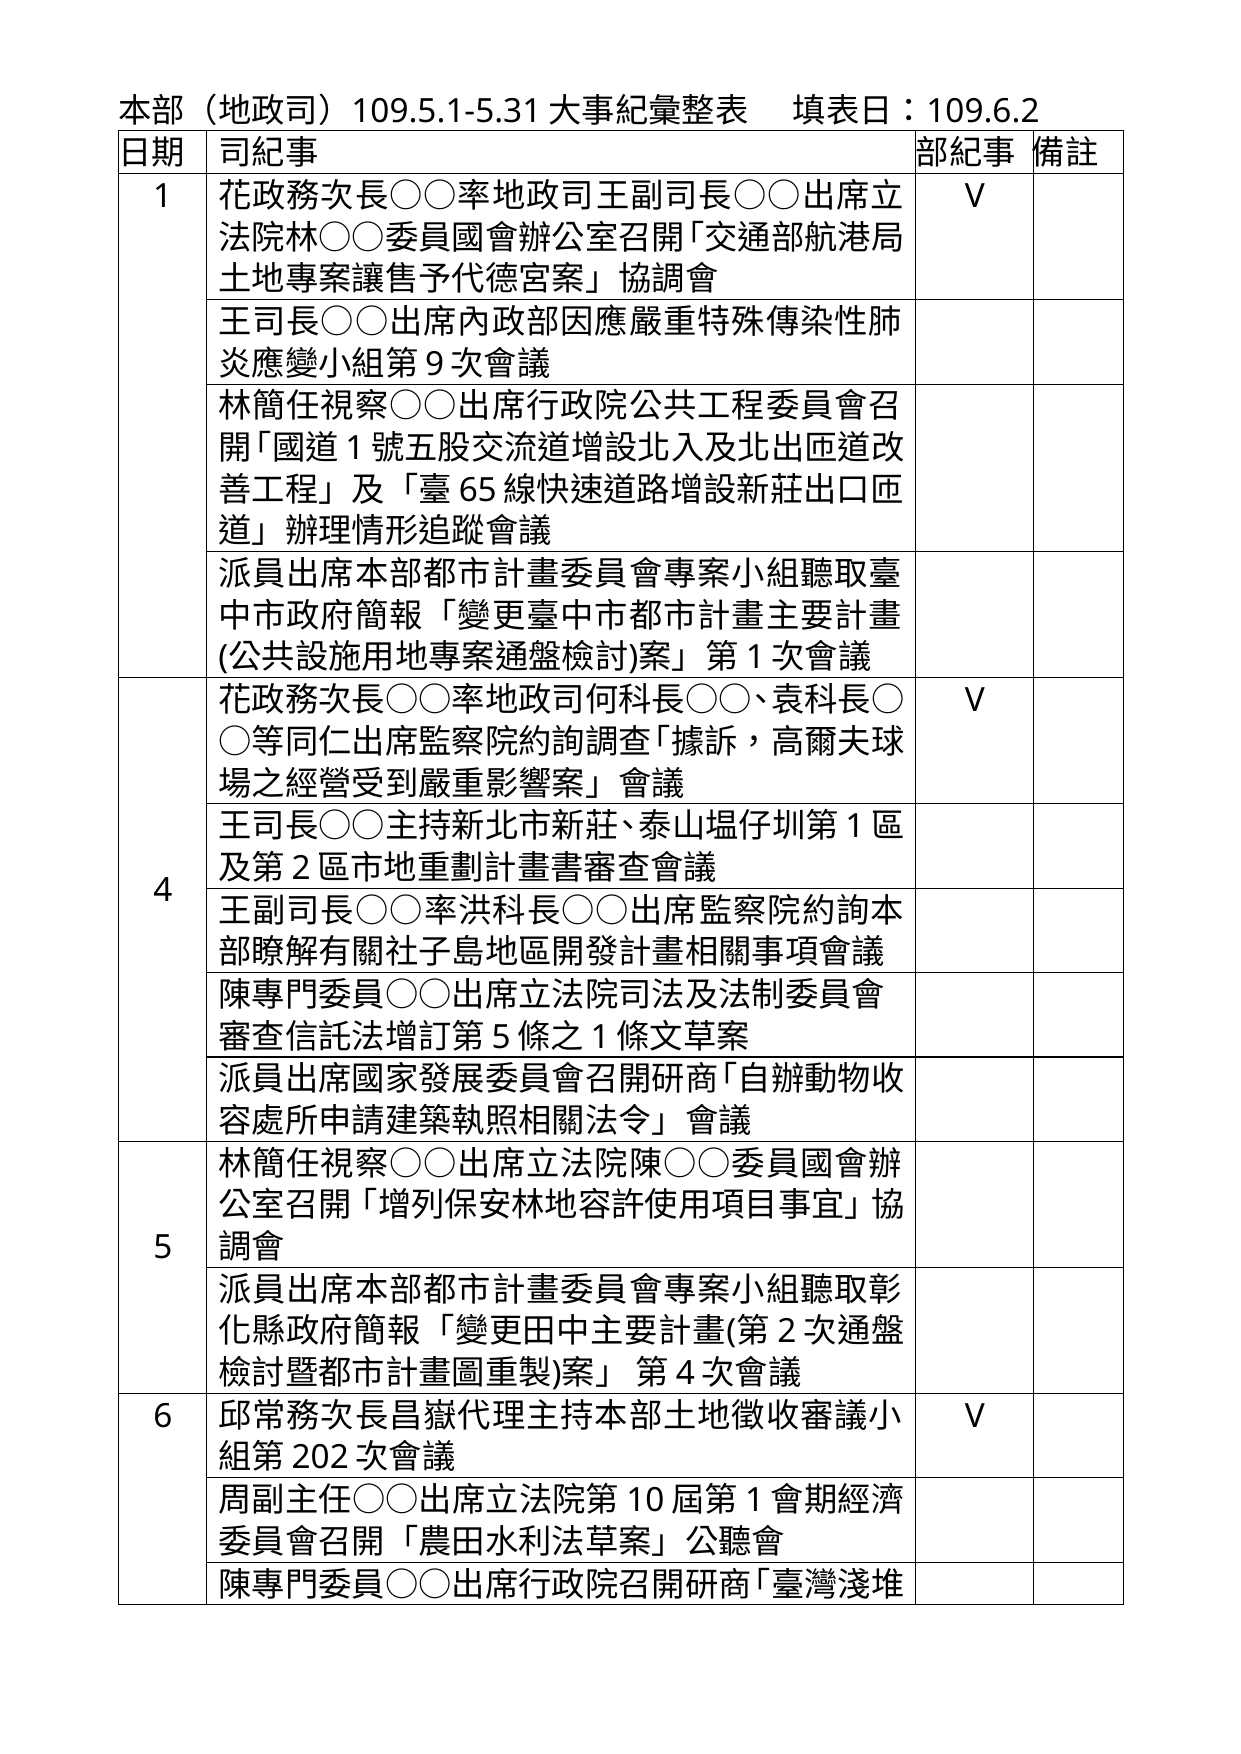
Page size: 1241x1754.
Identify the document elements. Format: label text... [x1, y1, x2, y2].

table_cell [1034, 1268, 1123, 1393]
table_cell 派員出席本部都市計畫委員會專案小組聽取臺中市政府簡報「變更臺中市都市計畫主要計畫(公共設施用地專案通盤檢討)案」第 1次會議 [207, 552, 915, 677]
table_cell [916, 385, 1033, 551]
text 本部（地政司）109.5.1-5.31大事紀彙整表 填表日：109.6.2 [107, 89, 1172, 130]
table_cell [916, 804, 1033, 888]
table_cell [916, 1058, 1033, 1141]
table_header 備註 [1034, 131, 1123, 173]
table_cell [916, 552, 1033, 677]
table_cell 陳專門委員○○出席立法院司法及法制委員會審查信託法增訂第5條之1條文草案 [207, 973, 915, 1056]
table_cell 4 [119, 678, 206, 1141]
table_cell 1 [119, 174, 206, 677]
table_cell [1034, 385, 1123, 551]
table_cell [1034, 1142, 1123, 1267]
table_cell [1034, 1394, 1123, 1477]
table_cell 邱常務次長昌嶽代理主持本部土地徵收審議小組第202次會議 [207, 1394, 915, 1477]
table_cell 陳專門委員○○出席行政院召開研商「臺灣淺堆 [207, 1563, 915, 1604]
table_cell [916, 300, 1033, 383]
table_cell [1034, 174, 1123, 299]
table_cell [916, 973, 1033, 1056]
table_cell V [916, 678, 1033, 803]
table_header 部紀事 [916, 131, 1033, 173]
table_cell [1034, 552, 1123, 677]
table_cell 王副司長○○率洪科長○○出席監察院約詢本部瞭解有關社子島地區開發計畫相關事項會議 [207, 889, 915, 972]
table_cell [916, 889, 1033, 972]
table_cell [916, 1478, 1033, 1562]
table_cell [1034, 889, 1123, 972]
table_cell 王司長○○出席內政部因應嚴重特殊傳染性肺炎應變小組第9次會議 [207, 300, 915, 383]
table_cell [916, 1563, 1033, 1604]
table_cell V [916, 174, 1033, 299]
table_header 司紀事 [207, 131, 915, 173]
table_cell [1034, 1478, 1123, 1562]
table_cell 林簡任視察○○出席行政院公共工程委員會召開「國道1號五股交流道增設北入及北出匝道改善工程」及「臺65線快速道路增設新莊出口匝道」辦理情形追蹤會議 [207, 385, 915, 551]
table_cell 派員出席國家發展委員會召開研商「自辦動物收容處所申請建築執照相關法令」會議 [207, 1058, 915, 1141]
table_cell [1034, 300, 1123, 383]
table_cell 王司長○○主持新北市新莊、泰山塭仔圳第1區及第2區市地重劃計畫書審查會議 [207, 804, 915, 888]
table_cell 花政務次長○○率地政司何科長○○、袁科長○○等同仁出席監察院約詢調查「據訴，高爾夫球場之經營受到嚴重影響案」會議 [207, 678, 915, 803]
table_cell 派員出席本部都市計畫委員會專案小組聽取彰化縣政府簡報「變更田中主要計畫(第2次通盤檢討暨都市計畫圖重製)案」 第4次會議 [207, 1268, 915, 1393]
table_cell [1034, 1058, 1123, 1141]
table_cell [916, 1142, 1033, 1267]
table_header 日期 [119, 131, 206, 173]
table_cell [1034, 804, 1123, 888]
table_cell [916, 1268, 1033, 1393]
table_cell [1034, 973, 1123, 1056]
table_cell 6 [119, 1394, 206, 1604]
table_cell [1034, 1563, 1123, 1604]
table_cell 花政務次長○○率地政司王副司長○○出席立法院林○○委員國會辦公室召開「交通部航港局土地專案讓售予代德宮案」協調會 [207, 174, 915, 299]
table_cell 林簡任視察○○出席立法院陳○○委員國會辦公室召開「增列保安林地容許使用項目事宜」協調會 [207, 1142, 915, 1267]
table_cell V [916, 1394, 1033, 1477]
table_cell 5 [119, 1142, 206, 1393]
table_cell [1034, 678, 1123, 803]
table_cell 周副主任○○出席立法院第10屆第1會期經濟委員會召開「農田水利法草案」公聽會 [207, 1478, 915, 1562]
